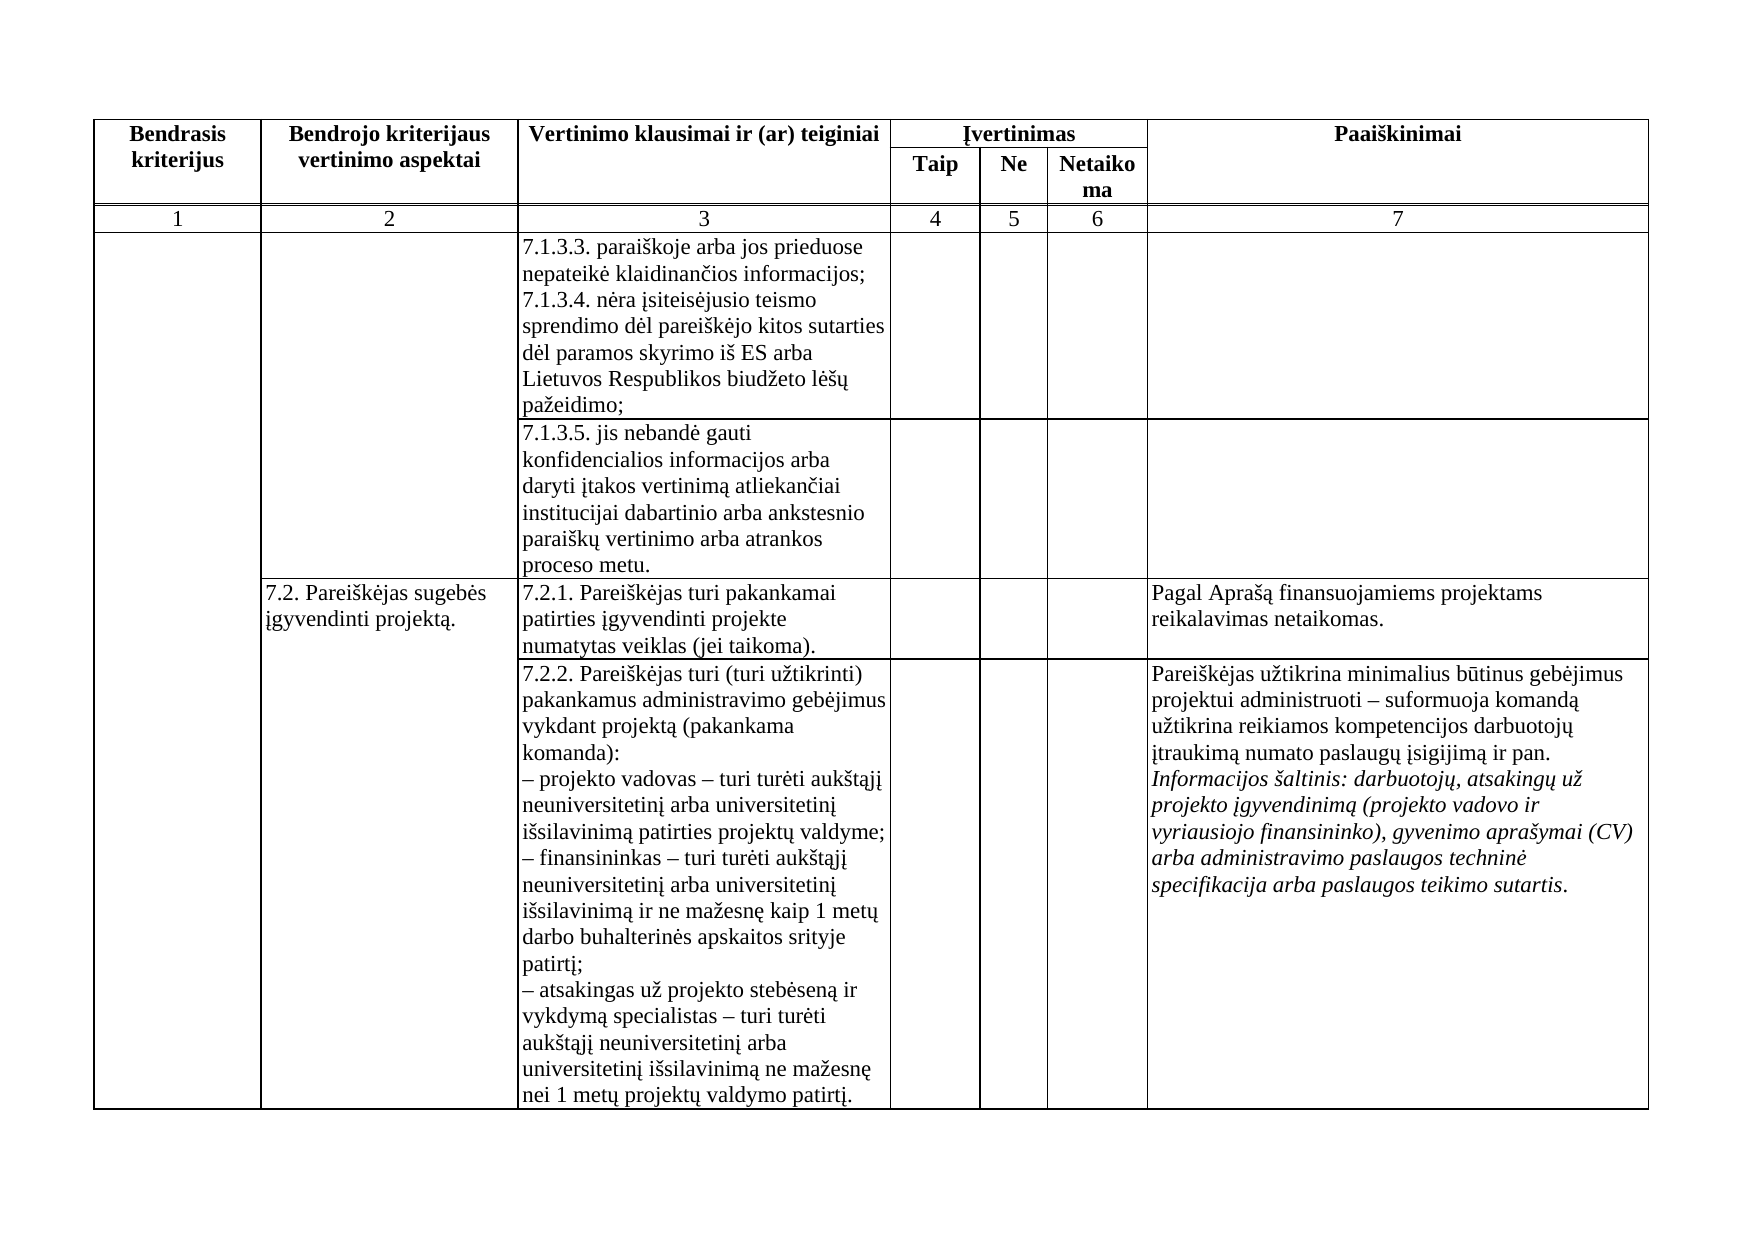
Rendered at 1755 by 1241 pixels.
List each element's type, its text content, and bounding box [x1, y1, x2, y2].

table_cell [95, 233, 260, 1108]
table_cell 6 [1048, 206, 1147, 232]
table_cell Ne [981, 148, 1047, 202]
table_cell 7.2.2. Pareiškėjas turi (turi užtikrinti) pakankamus administravimo gebėjimus vykdant projektą (pakankama komanda): – projekto vadovas – turi turėti aukštąjį neuniversitetinį arba universitetinį išsilavinimą patirties projektų valdyme; – finansininkas – turi turėti aukštąjį neuniversitetinį arba universitetinį išsilavinimą ir ne mažesnę kaip 1 metų darbo buhalterinės apskaitos srityje patirtį; – atsakingas už projekto stebėseną ir vykdymą specialistas – turi turėti aukštąjį neuniversitetinį arba universitetinį išsilavinimą ne mažesnę nei 1 metų projektų valdymo patirtį. [519, 660, 890, 1108]
table_cell [891, 660, 979, 1108]
table_cell [891, 233, 979, 418]
table_cell [1048, 233, 1147, 418]
table_cell 1 [95, 206, 260, 232]
table_cell [1048, 420, 1147, 578]
table_header Bendrojo kriterijaus vertinimo aspektai [262, 120, 517, 202]
table_cell 5 [981, 206, 1047, 232]
table_cell [1148, 233, 1648, 418]
table_cell 2 [262, 206, 517, 232]
table_cell 7 [1148, 206, 1648, 232]
table_cell Pareiškėjas užtikrina minimalius būtinus gebėjimus projektui administruoti – suformuoja komandą užtikrina reikiamos kompetencijos darbuotojų įtraukimą numato paslaugų įsigijimą ir pan. Informacijos šaltinis: darbuotojų, atsakingų už projekto įgyvendinimą (projekto vadovo ir vyriausiojo finansininko), gyvenimo aprašymai (CV) arba administravimo paslaugos techninė specifikacija arba paslaugos teikimo sutartis. [1148, 660, 1648, 1108]
table_cell [981, 579, 1047, 658]
table_cell [981, 660, 1047, 1108]
table_cell Taip [891, 148, 979, 202]
table_cell 7.1.3.3. paraiškoje arba jos prieduose nepateikė klaidinančios informacijos; 7.1.3.4. nėra įsiteisėjusio teismo sprendimo dėl pareiškėjo kitos sutarties dėl paramos skyrimo iš ES arba Lietuvos Respublikos biudžeto lėšų pažeidimo; [519, 233, 890, 418]
table_cell 4 [891, 206, 979, 232]
table_cell [1048, 660, 1147, 1108]
table_cell 7.2. Pareiškėjas sugebės įgyvendinti projektą. [262, 579, 517, 1108]
table_cell 7.2.1. Pareiškėjas turi pakankamai patirties įgyvendinti projekte numatytas veiklas (jei taikoma). [519, 579, 890, 658]
table_header Vertinimo klausimai ir (ar) teiginiai [519, 120, 890, 202]
table_cell [981, 233, 1047, 418]
table_header Paaiškinimai [1148, 120, 1648, 202]
table_cell [1048, 579, 1147, 658]
table_cell Netaikoma [1048, 148, 1147, 202]
table_cell 7.1.3.5. jis nebandė gauti konfidencialios informacijos arba daryti įtakos vertinimą atliekančiai institucijai dabartinio arba ankstesnio paraiškų vertinimo arba atrankos proceso metu. [519, 420, 890, 578]
table_cell [891, 420, 979, 578]
table_header Įvertinimas [891, 120, 1147, 147]
table_cell [1148, 420, 1648, 578]
table_cell Pagal Aprašą finansuojamiems projektams reikalavimas netaikomas. [1148, 579, 1648, 658]
table_cell 3 [519, 206, 890, 232]
table_cell [981, 420, 1047, 578]
table_cell [891, 579, 979, 658]
table_cell [262, 233, 517, 578]
table_header Bendrasis kriterijus [95, 120, 260, 202]
